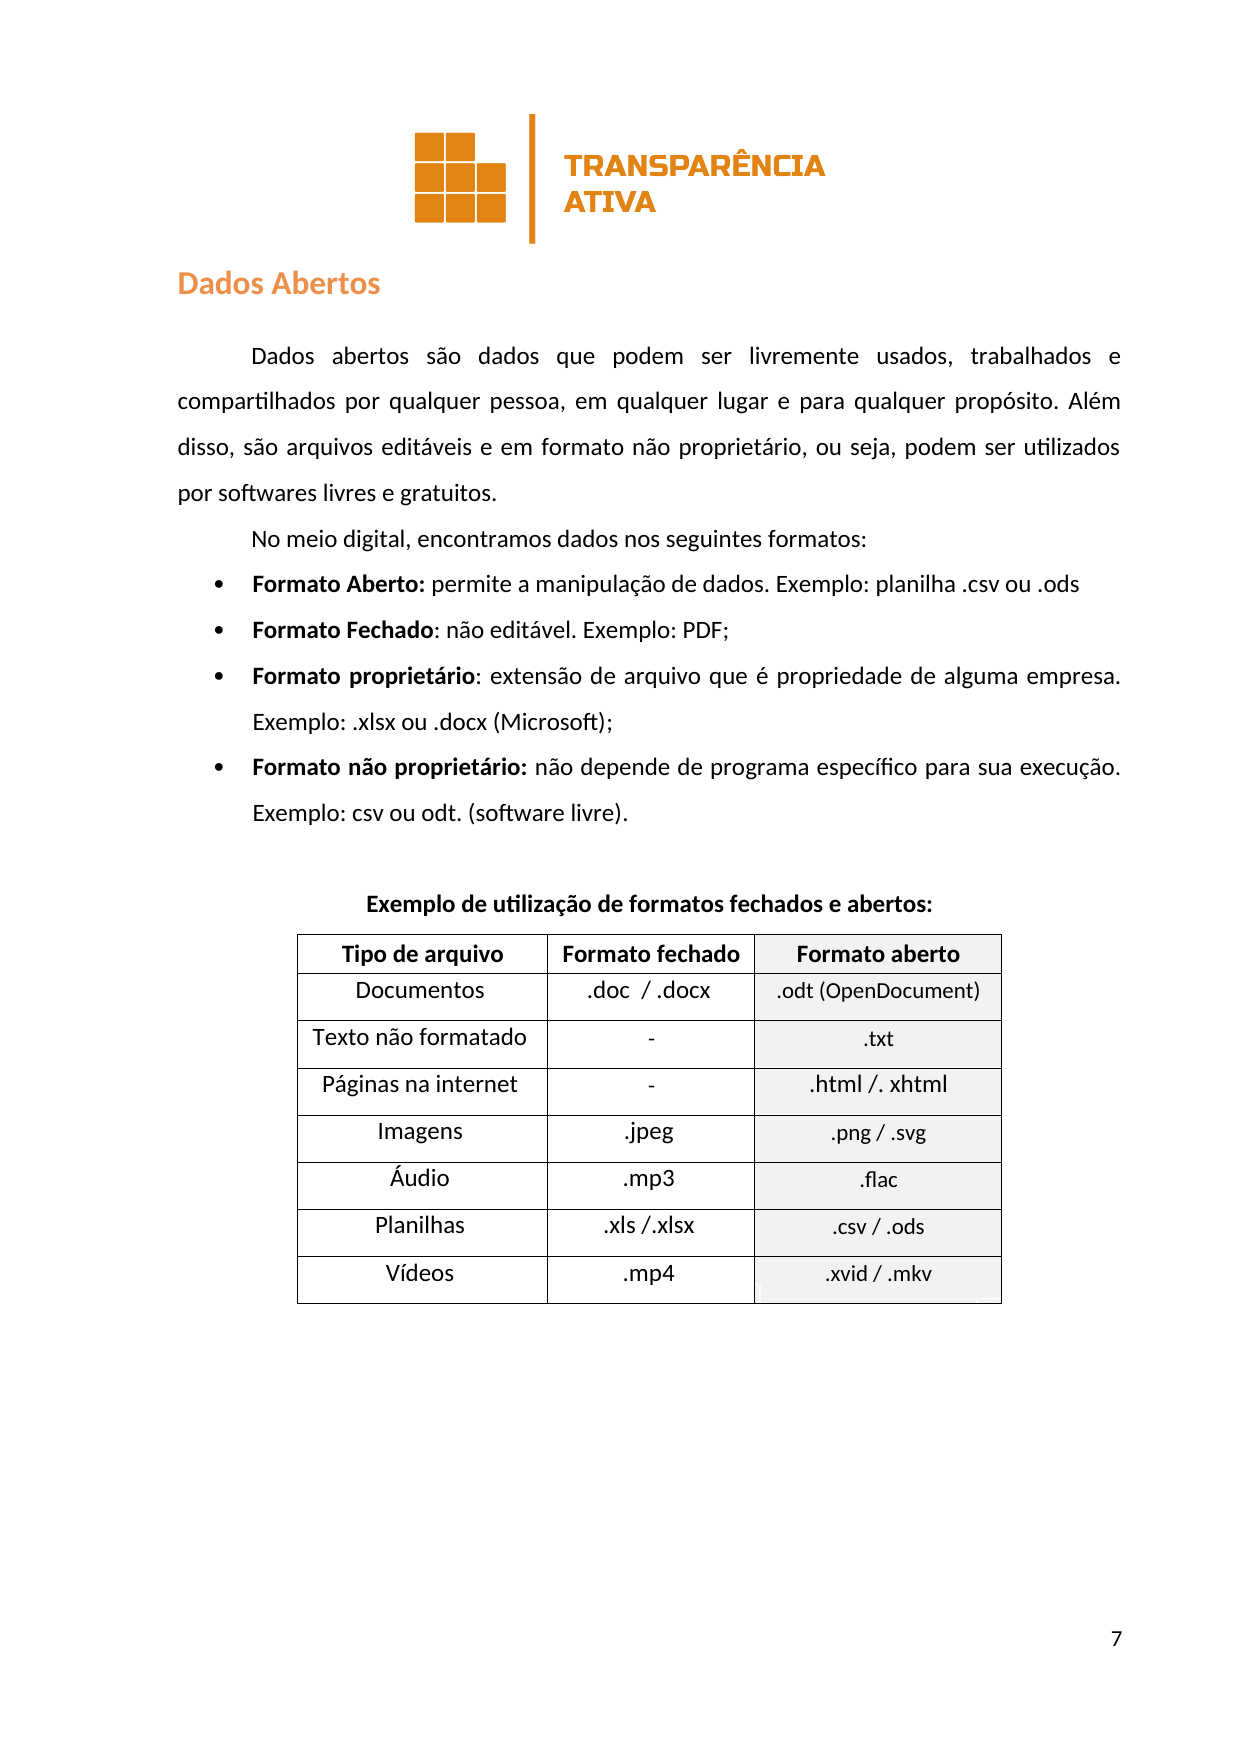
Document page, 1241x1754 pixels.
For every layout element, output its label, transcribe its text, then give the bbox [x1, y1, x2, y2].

table_cell Vídeos ​ [298, 1257, 547, 1303]
table_cell Planilhas ​ [298, 1210, 547, 1256]
table_cell .mp4 ​ [548, 1257, 754, 1303]
table_cell .html /. xhtml​ [755, 1069, 1001, 1114]
table_cell Texto não formatado ​ [298, 1021, 547, 1067]
table_cell Imagens ​ [298, 1116, 547, 1162]
table_cell .jpeg ​ [548, 1116, 754, 1162]
list Formato não proprietário: não depende de programa específico para sua execução. Exemplo: csv ou odt. (software livre)​. [215, 751, 1122, 828]
list Formato proprietário: extensão de arquivo que é propriedade de alguma empresa. Exemplo: .xlsx ou .docx (Microsoft)​; [215, 660, 1122, 736]
table_cell - [548, 1021, 754, 1067]
table_cell Páginas na internet ​ [298, 1069, 547, 1114]
table_cell .mp3 ​ [548, 1163, 754, 1209]
table_cell .odt (OpenDocument) [755, 974, 1001, 1020]
text Dados abertos são dados que podem ser livremente usados, trabalhados e compartilhados por qualquer pessoa, em qualquer lugar e para qualquer propósito. Além disso, são arquivos editáveis e em formato não proprietário, ou seja, podem ser utilizados por softwares livres e gratuitos. [177, 340, 1122, 507]
list Formato Fechado: não editável. Exemplo: PDF​; [215, 614, 1122, 645]
text Exemplo de utilização de formatos fechados e abertos: [177, 888, 1122, 919]
table_cell .csv / .ods [755, 1210, 1001, 1256]
table_cell Áudio ​ [298, 1163, 547, 1209]
table_cell .xls ​/.xlsx ​ [548, 1210, 754, 1256]
table_header Formato aberto [755, 935, 1001, 973]
table_cell .png / .svg [755, 1116, 1001, 1162]
table_cell .doc ​ / .docx ​ [548, 974, 754, 1020]
table_cell .flac [755, 1163, 1001, 1209]
text No meio digital, encontramos dados nos seguintes formatos: [177, 523, 1122, 553]
subtitle Dados Abertos [177, 262, 1122, 303]
table_cell .xvid / .mkv [755, 1257, 1001, 1303]
list Formato Aberto: permite a manipulação de dados. Exemplo: planilha .csv ou .ods [215, 568, 1122, 599]
table_header Tipo de arquivo [298, 935, 547, 973]
table_cell Documentos ​ [298, 974, 547, 1020]
table_cell .txt [755, 1021, 1001, 1067]
table_header Formato fechado​ [548, 935, 754, 973]
table_cell - [548, 1069, 754, 1114]
